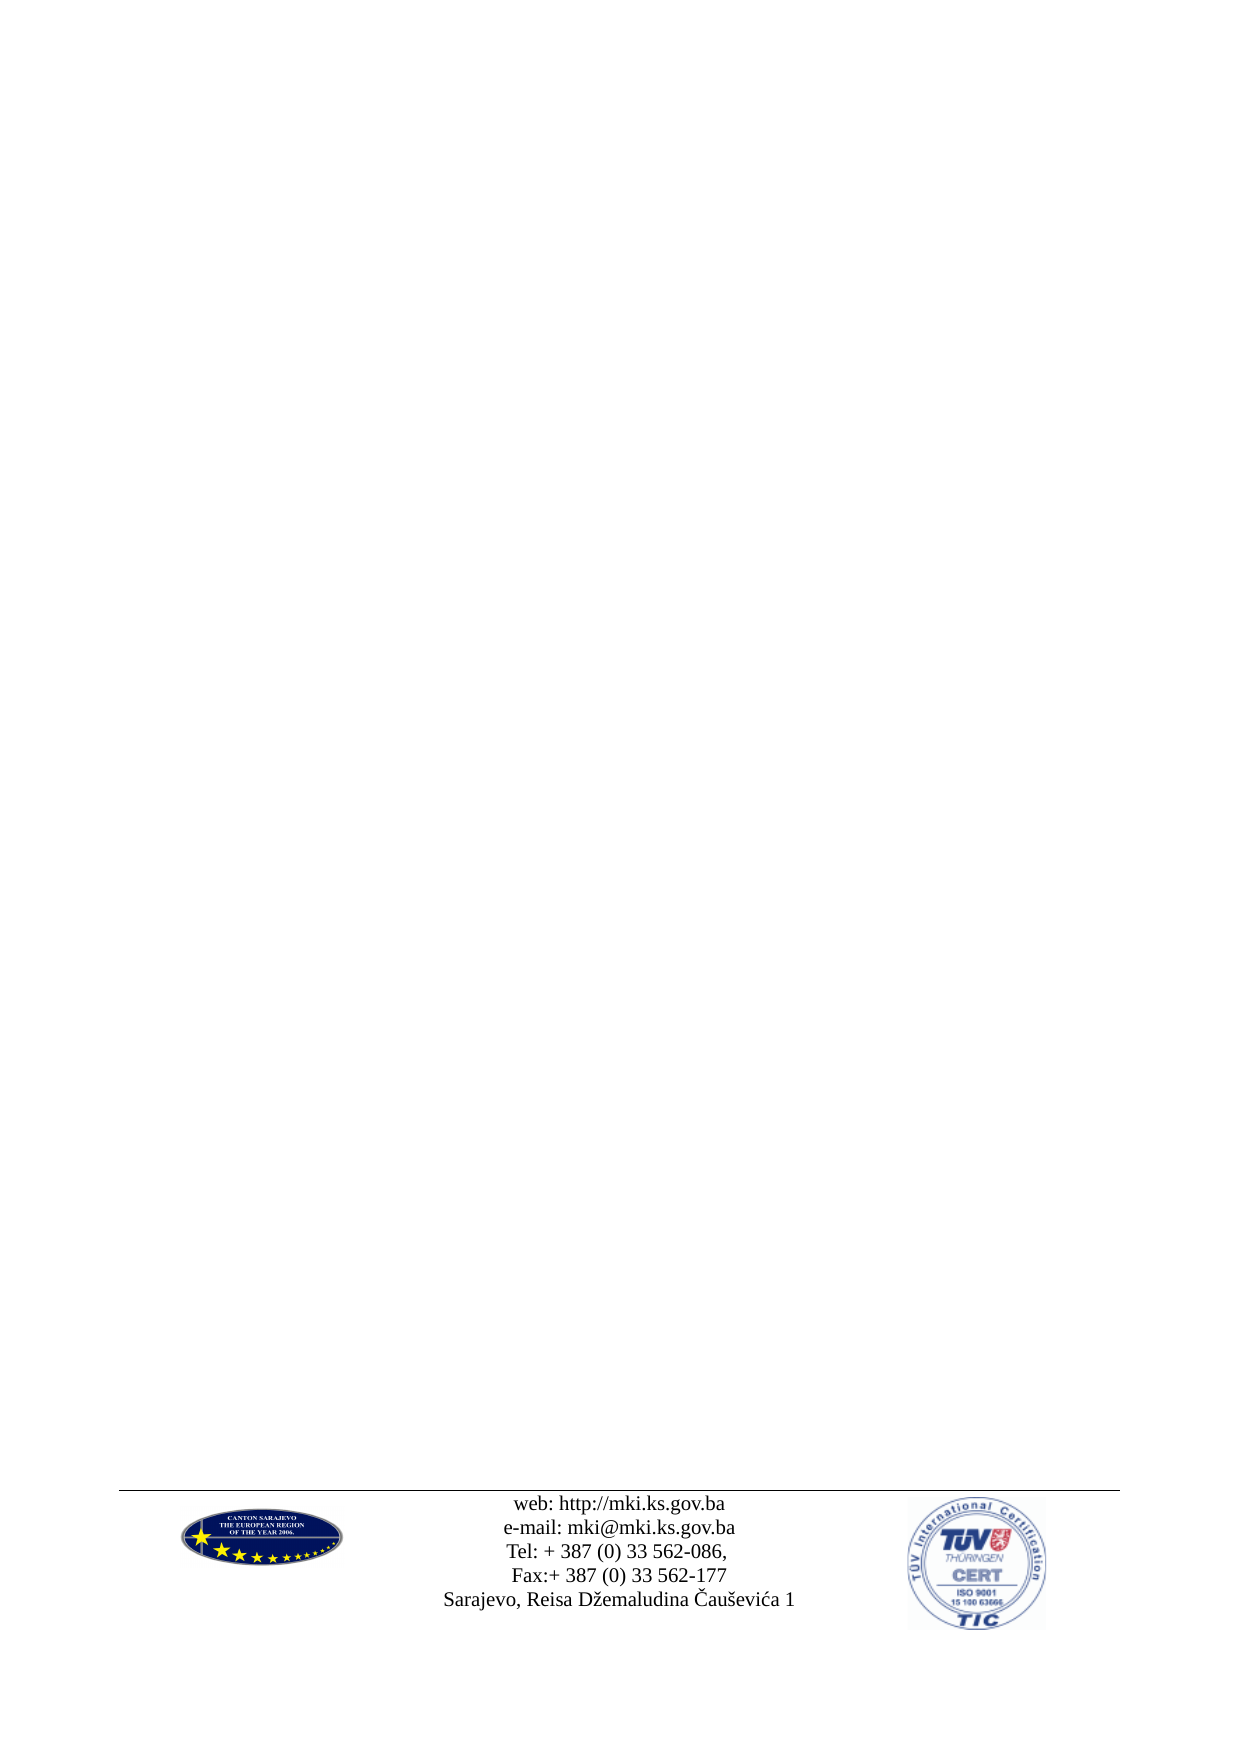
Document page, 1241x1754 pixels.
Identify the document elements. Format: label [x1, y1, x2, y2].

picture [907, 1497, 1047, 1630]
picture [179, 1506, 345, 1568]
